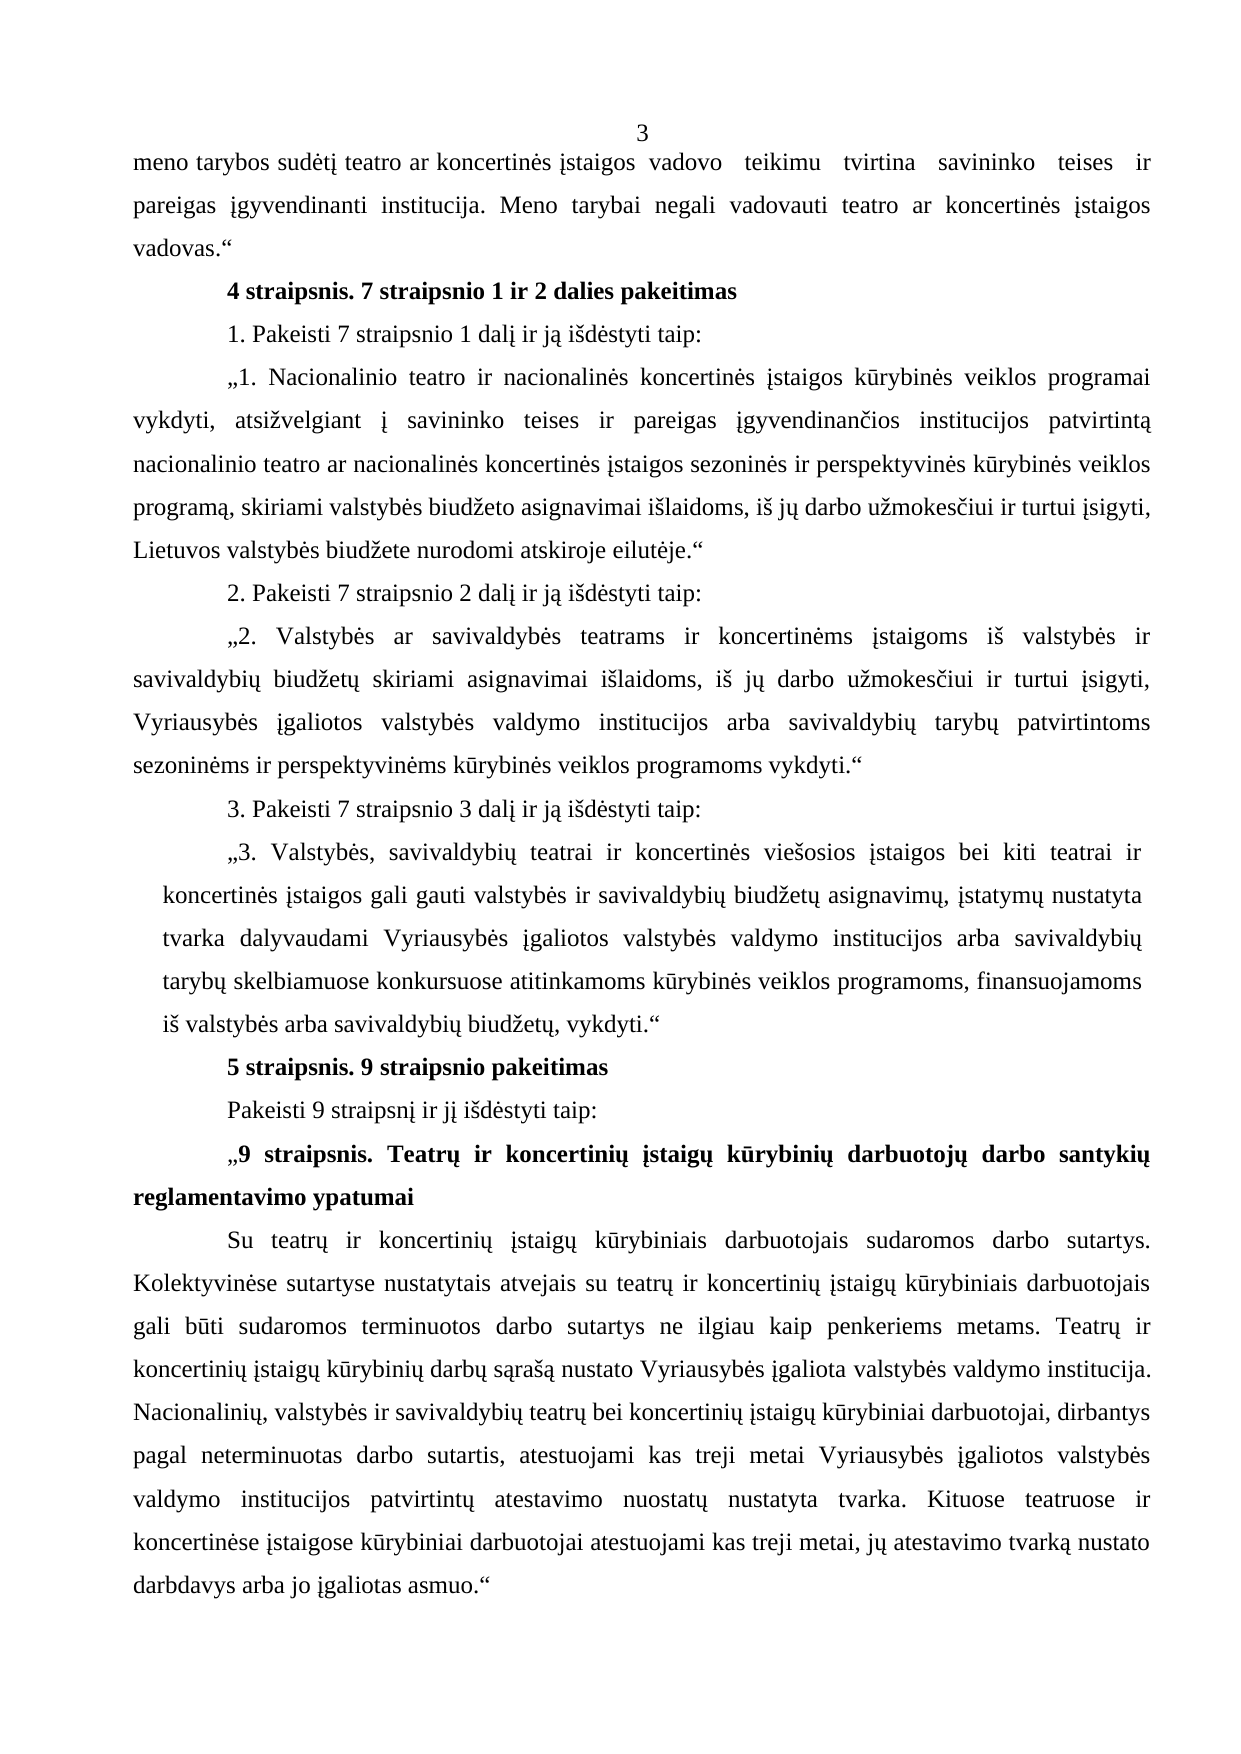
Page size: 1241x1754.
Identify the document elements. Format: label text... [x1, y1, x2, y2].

text Su teatrų ir koncertinių įstaigų kūrybiniais darbuotojais sudaromos darbo sutartys. Kolektyvinėse sutartyse nustatytais atvejais su teatrų ir koncertinių įstaigų kūrybiniais darbuotojais gali būti sudaromos terminuotos darbo sutartys ne ilgiau kaip penkeriems metams. Teatrų ir koncertinių įstaigų kūrybinių darbų sąrašą nustato Vyriausybės įgaliota valstybės valdymo institucija. Nacionalinių, valstybės ir savivaldybių teatrų bei koncertinių įstaigų kūrybiniai darbuotojai, dirbantys pagal neterminuotas darbo sutartis, atestuojami kas treji metai Vyriausybės įgaliotos valstybės valdymo institucijos patvirtintų atestavimo nuostatų nustatyta tvarka. Kituose teatruose ir koncertinėse įstaigose kūrybiniai darbuotojai atestuojami kas treji metai, jų atestavimo tvarką nustato darbdavys arba jo įgaliotas asmuo.“ [133, 1225, 1152, 1599]
text „1. Nacionalinio teatro ir nacionalinės koncertinės įstaigos kūrybinės veiklos programai vykdyti, atsižvelgiant į savininko teises ir pareigas įgyvendinančios institucijos patvirtintą nacionalinio teatro ar nacionalinės koncertinės įstaigos sezoninės ir perspektyvinės kūrybinės veiklos programą, skiriami valstybės biudžeto asignavimai išlaidoms, iš jų darbo užmokesčiui ir turtui įsigyti, Lietuvos valstybės biudžete nurodomi atskiroje eilutėje.“ [133, 362, 1152, 564]
text 5 straipsnis. 9 straipsnio pakeitimas [133, 1052, 1152, 1081]
text meno tarybos sudėtį teatro ar koncertinės įstaigos vadovo teikimu tvirtina savininko teises ir pareigas įgyvendinanti institucija. Meno tarybai negali vadovauti teatro ar koncertinės įstaigos vadovas.“ [133, 147, 1152, 262]
text 3. Pakeisti 7 straipsnio 3 dalį ir ją išdėstyti taip: [133, 794, 1152, 822]
text „9 straipsnis. Teatrų ir koncertinių įstaigų kūrybinių darbuotojų darbo santykių reglamentavimo ypatumai [133, 1139, 1152, 1211]
text Pakeisti 9 straipsnį ir jį išdėstyti taip: [133, 1096, 1152, 1124]
text 1. Pakeisti 7 straipsnio 1 dalį ir ją išdėstyti taip: [133, 319, 1152, 348]
text 2. Pakeisti 7 straipsnio 2 dalį ir ją išdėstyti taip: [133, 578, 1152, 607]
text „3. Valstybės, savivaldybių teatrai ir koncertinės viešosios įstaigos bei kiti teatrai ir koncertinės įstaigos gali gauti valstybės ir savivaldybių biudžetų asignavimų, įstatymų nustatyta tvarka dalyvaudami Vyriausybės įgaliotos valstybės valdymo institucijos arba savivaldybių tarybų skelbiamuose konkursuose atitinkamoms kūrybinės veiklos programoms, finansuojamoms iš valstybės arba savivaldybių biudžetų, vykdyti.“ [162, 837, 1143, 1038]
text „2. Valstybės ar savivaldybės teatrams ir koncertinėms įstaigoms iš valstybės ir savivaldybių biudžetų skiriami asignavimai išlaidoms, iš jų darbo užmokesčiui ir turtui įsigyti, Vyriausybės įgaliotos valstybės valdymo institucijos arba savivaldybių tarybų patvirtintoms sezoninėms ir perspektyvinėms kūrybinės veiklos programoms vykdyti.“ [133, 621, 1152, 779]
text 4 straipsnis. 7 straipsnio 1 ir 2 dalies pakeitimas [133, 276, 1152, 305]
